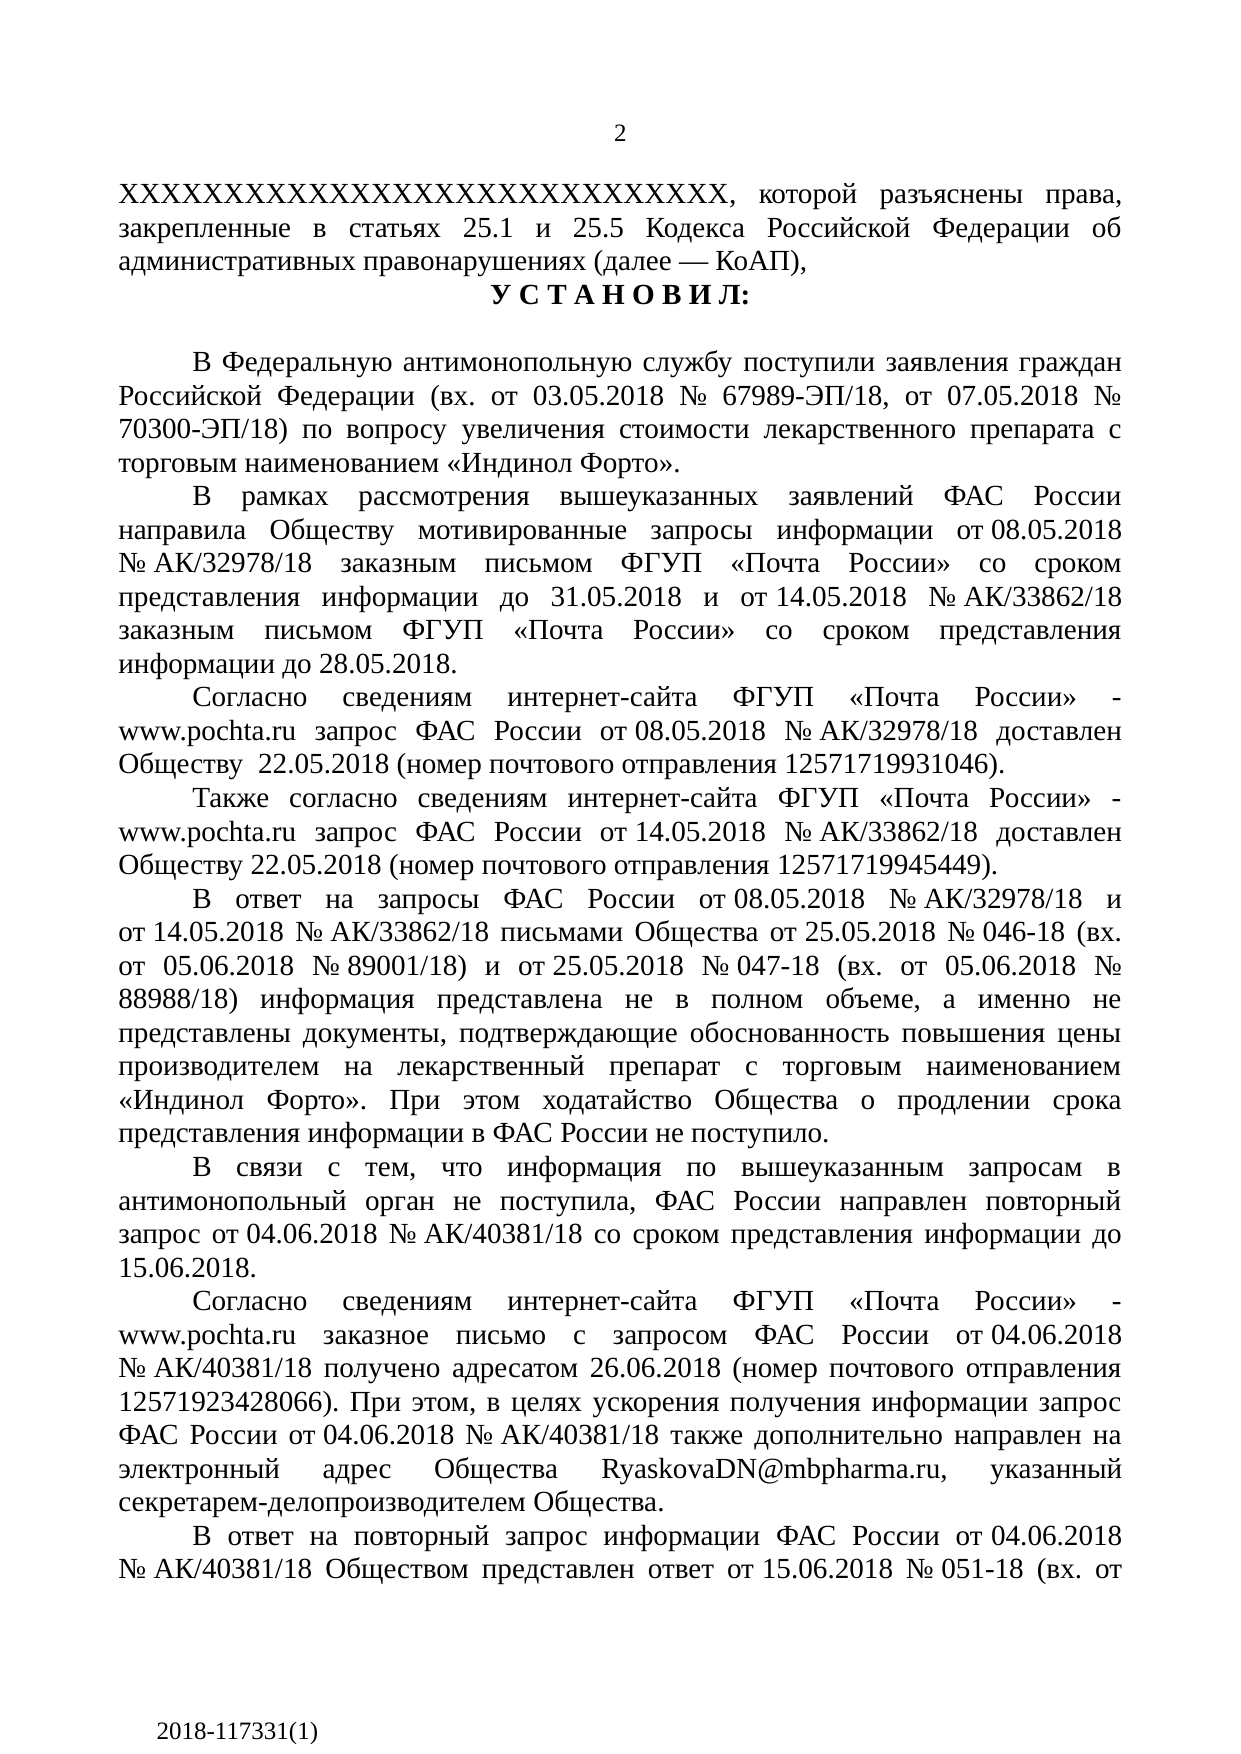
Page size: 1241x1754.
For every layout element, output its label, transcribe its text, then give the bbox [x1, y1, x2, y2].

text Также согласно сведениям интернет-сайта ФГУП «Почта России» - www.pochta.ru запрос ФАС России от 14.05.2018 № АК/33862/18 доставлен Обществу 22.05.2018 (номер почтового отправления 12571719945449). [118, 780, 1122, 881]
text В связи с тем, что информация по вышеуказанным запросам в антимонопольный орган не поступила, ФАС России направлен повторный запрос от 04.06.2018 № АК/40381/18 со сроком представления информации до 15.06.2018. [118, 1149, 1122, 1283]
text Согласно сведениям интернет-сайта ФГУП «Почта России» - www.pochta.ru заказное письмо с запросом ФАС России от 04.06.2018 № АК/40381/18 получено адресатом 26.06.2018 (номер почтового отправления 12571923428066). При этом, в целях ускорения получения информации запрос ФАС России от 04.06.2018 № АК/40381/18 также дополнительно направлен на электронный адрес Общества RyaskovaDN@mbpharma.ru, указанный секретарем-делопроизводителем Общества. [118, 1283, 1122, 1518]
text XXXXXXXXXXXXXXXXXXXXXXXXXXXXX, которой разъяснены права, закрепленные в статьях 25.1 и 25.5 Кодекса Российской Федерации об административных правонарушениях (далее — КоАП), [118, 176, 1122, 277]
text В ответ на повторный запрос информации ФАС России от 04.06.2018 № АК/40381/18 Обществом представлен ответ от 15.06.2018 № 051-18 (вх. от [118, 1518, 1122, 1585]
text В Федеральную антимонопольную службу поступили заявления граждан Российской Федерации (вх. от 03.05.2018 № 67989-ЭП/18, от 07.05.2018 № 70300-ЭП/18) по вопросу увеличения стоимости лекарственного препарата с торговым наименованием «Индинол Форто». [118, 344, 1122, 478]
text В рамках рассмотрения вышеуказанных заявлений ФАС России направила Обществу мотивированные запросы информации от 08.05.2018 № АК/32978/18 заказным письмом ФГУП «Почта России» со сроком представления информации до 31.05.2018 и от 14.05.2018 № АК/33862/18 заказным письмом ФГУП «Почта России» со сроком представления информации до 28.05.2018. [118, 478, 1122, 679]
text У С Т А Н О В И Л: [118, 277, 1122, 311]
text Согласно сведениям интернет-сайта ФГУП «Почта России» - www.pochta.ru запрос ФАС России от 08.05.2018 № АК/32978/18 доставлен Обществу 22.05.2018 (номер почтового отправления 12571719931046). [118, 679, 1122, 780]
text В ответ на запросы ФАС России от 08.05.2018 № АК/32978/18 и от 14.05.2018 № АК/33862/18 письмами Общества от 25.05.2018 № 046-18 (вх. от 05.06.2018 № 89001/18) и от 25.05.2018 № 047‑18 (вх. от 05.06.2018 № 88988/18) информация представлена не в полном объеме, а именно не представлены документы, подтверждающие обоснованность повышения цены производителем на лекарственный препарат с торговым наименованием «Индинол Форто». При этом ходатайство Общества о продлении срока представления информации в ФАС России не поступило. [118, 881, 1122, 1149]
